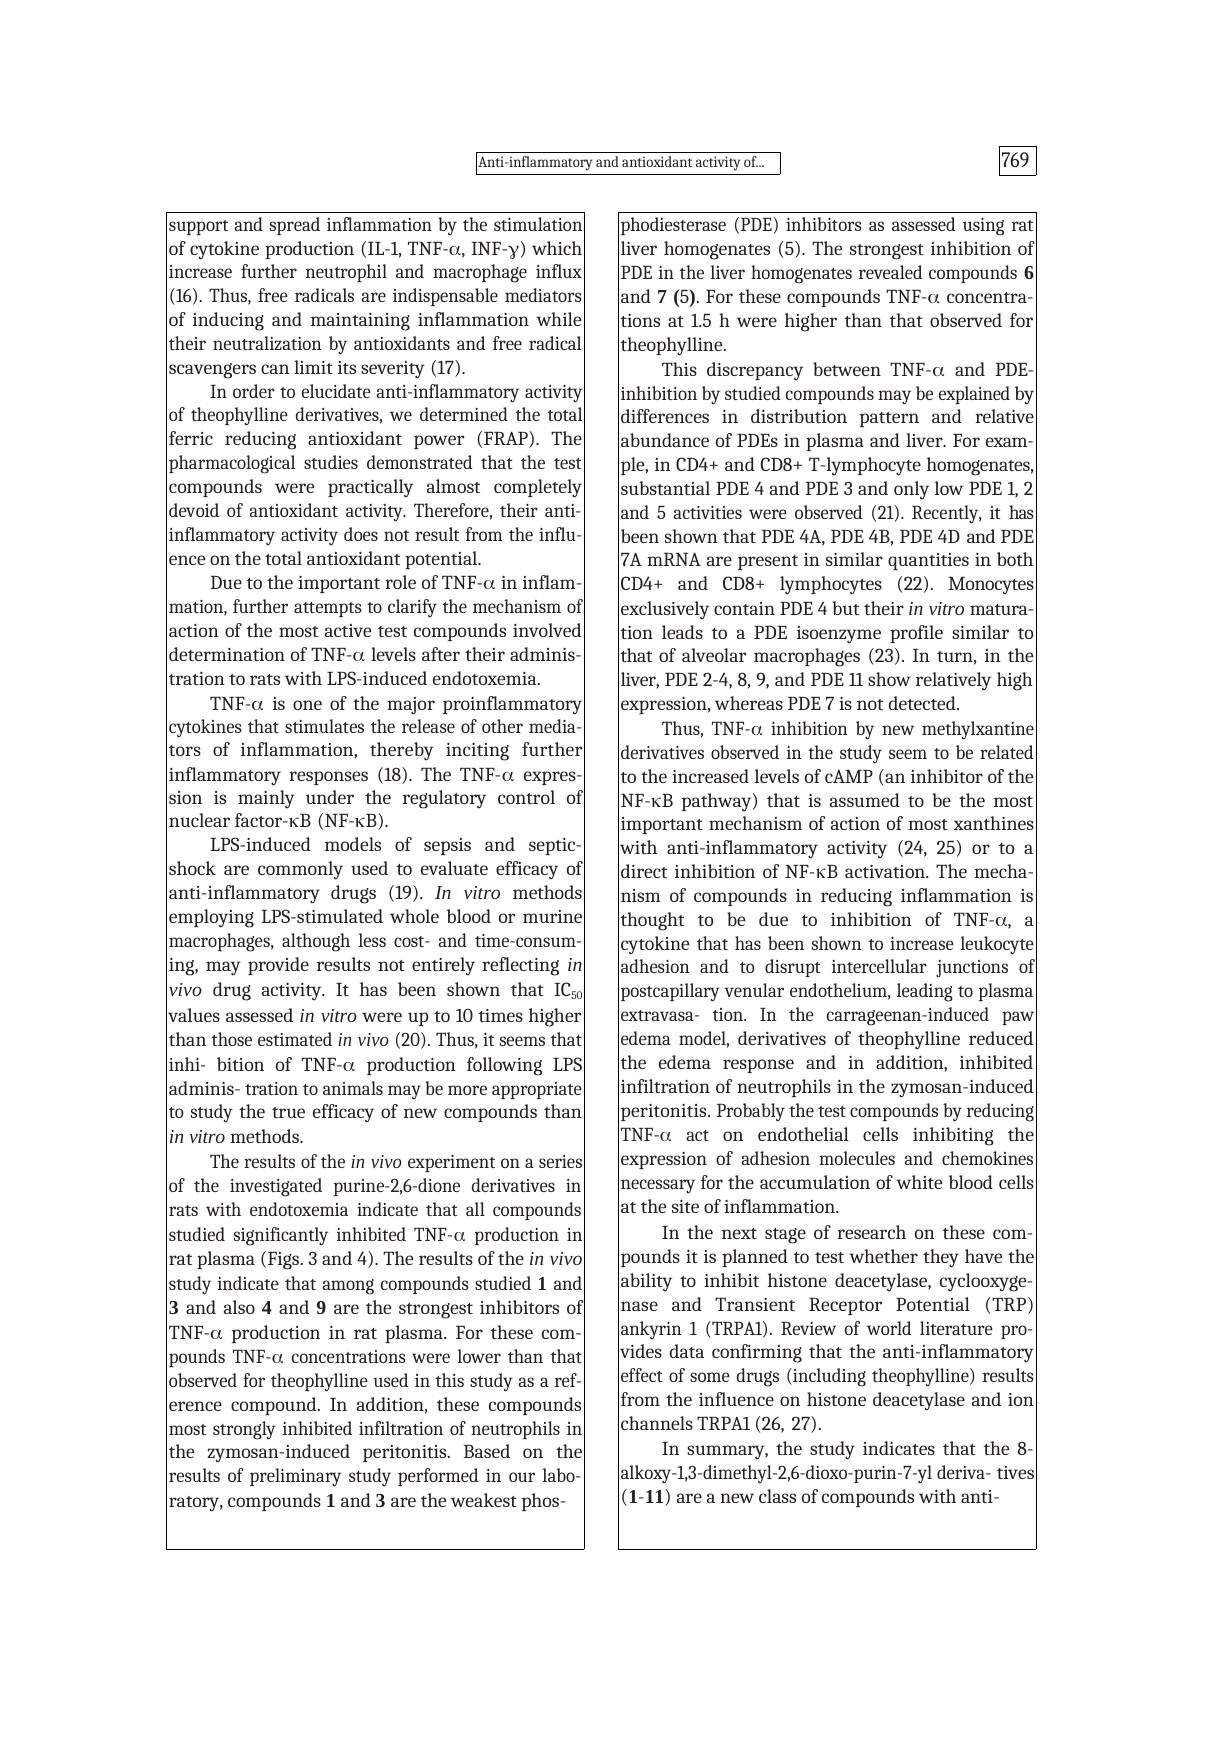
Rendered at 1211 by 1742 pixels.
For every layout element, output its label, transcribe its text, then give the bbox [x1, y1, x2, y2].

text Due to the important role of TNF- in inflam- mation, further attempts to clarify the mechanism of action of the most active test compounds involved determination of TNF- levels after their adminis- tration to rats with LPS-induced endotoxemia. [169, 571, 582, 691]
text LPS-induced models of sepsis and septic- shock are commonly used to evaluate efficacy of anti-inflammatory drugs (19). In vitro methods employing LPS-stimulated whole blood or murine macrophages, although less cost- and time-consum- ing, may provide results not entirely reflecting in vivo drug activity. It has been shown that IC50 values assessed in vitro were up to 10 times higher than those estimated in vivo (20). Thus, it seems that inhi- bition of TNF- production following LPS adminis- tration to animals may be more appropriate to study the true efficacy of new compounds than in vitro methods. [169, 833, 582, 1148]
text support and spread inflammation by the stimulation of cytokine production (IL-1, TNF-, INF-) which increase further neutrophil and macrophage influx (16). Thus, free radicals are indispensable mediators of inducing and maintaining inflammation while their neutralization by antioxidants and free radical scavengers can limit its severity (17). [169, 213, 582, 379]
text phodiesterase (PDE) inhibitors as assessed using rat liver homogenates (5). The strongest inhibition of PDE in the liver homogenates revealed compounds 6 and 7 (5). For these compounds TNF- concentra- tions at 1.5 h were higher than that observed for theophylline. [620, 213, 1034, 357]
text This discrepancy between TNF- and PDE- inhibition by studied compounds may be explained by differences in distribution pattern and relative abundance of PDEs in plasma and liver. For exam- ple, in CD4+ and CD8+ T-lymphocyte homogenates, substantial PDE 4 and PDE 3 and only low PDE 1, 2 and 5 activities were observed (21). Recently, it has been shown that PDE 4A, PDE 4B, PDE 4D and PDE 7A mRNA are present in similar quantities in both CD4+ and CD8+ lymphocytes (22). Monocytes exclusively contain PDE 4 but their in vitro matura- tion leads to a PDE isoenzyme profile similar to that of alveolar macrophages (23). In turn, in the liver, PDE 2-4, 8, 9, and PDE 11 show relatively high expression, whereas PDE 7 is not detected. [620, 358, 1034, 716]
text TNF- is one of the major proinflammatory cytokines that stimulates the release of other media- tors of inflammation, thereby inciting further inflammatory responses (18). The TNF- expres- sion is mainly under the regulatory control of nuclear factor-B (NF-B). [169, 692, 582, 833]
text In order to elucidate anti-inflammatory activity of theophylline derivatives, we determined the total ferric reducing antioxidant power (FRAP). The pharmacological studies demonstrated that the test compounds were practically almost completely devoid of antioxidant activity. Therefore, their anti- inflammatory activity does not result from the influ- ence on the total antioxidant potential. [169, 380, 582, 570]
text The results of the in vivo experiment on a series of the investigated purine-2,6-dione derivatives in rats with endotoxemia indicate that all compounds studied significantly inhibited TNF- production in rat plasma (Figs. 3 and 4). The results of the in vivo study indicate that among compounds studied 1 and 3 and also 4 and 9 are the strongest inhibitors of TNF- production in rat plasma. For these com- pounds TNF- concentrations were lower than that observed for theophylline used in this study as a ref- erence compound. In addition, these compounds most strongly inhibited infiltration of neutrophils in the zymosan-induced peritonitis. Based on the results of preliminary study performed in our labo- ratory, compounds 1 and 3 are the weakest phos- [169, 1151, 582, 1512]
text In the next stage of research on these com- pounds it is planned to test whether they have the ability to inhibit histone deacetylase, cyclooxyge- nase and Transient Receptor Potential (TRP) ankyrin 1 (TRPA1). Review of world literature pro- vides data confirming that the anti-inflammatory effect of some drugs (including theophylline) results from the influence on histone deacetylase and ion channels TRPA1 (26, 27). [620, 1222, 1034, 1435]
text In summary, the study indicates that the 8- alkoxy-1,3-dimethyl-2,6-dioxo-purin-7-yl deriva- tives (1-11) are a new class of compounds with anti- [620, 1437, 1034, 1509]
text Thus, TNF- inhibition by new methylxantine derivatives observed in the study seem to be related to the increased levels of cAMP (an inhibitor of the NF-B pathway) that is assumed to be the most important mechanism of action of most xanthines with anti-inflammatory activity (24, 25) or to a direct inhibition of NF-B activation. The mecha- nism of compounds in reducing inflammation is thought to be due to inhibition of TNF-, a cytokine that has been shown to increase leukocyte adhesion and to disrupt intercellular junctions of postcapillary venular endothelium, leading to plasma extravasa- tion. In the carrageenan-induced paw edema model, derivatives of theophylline reduced the edema response and in addition, inhibited infiltration of neutrophils in the zymosan-induced peritonitis. Probably the test compounds by reducing TNF- act on endothelial cells inhibiting the expression of adhesion molecules and chemokines necessary for the accumulation of white blood cells at the site of inflammation. [620, 717, 1034, 1218]
text 769 [1001, 148, 1036, 173]
text Anti-inflammatory and antioxidant activity of... [478, 154, 779, 172]
